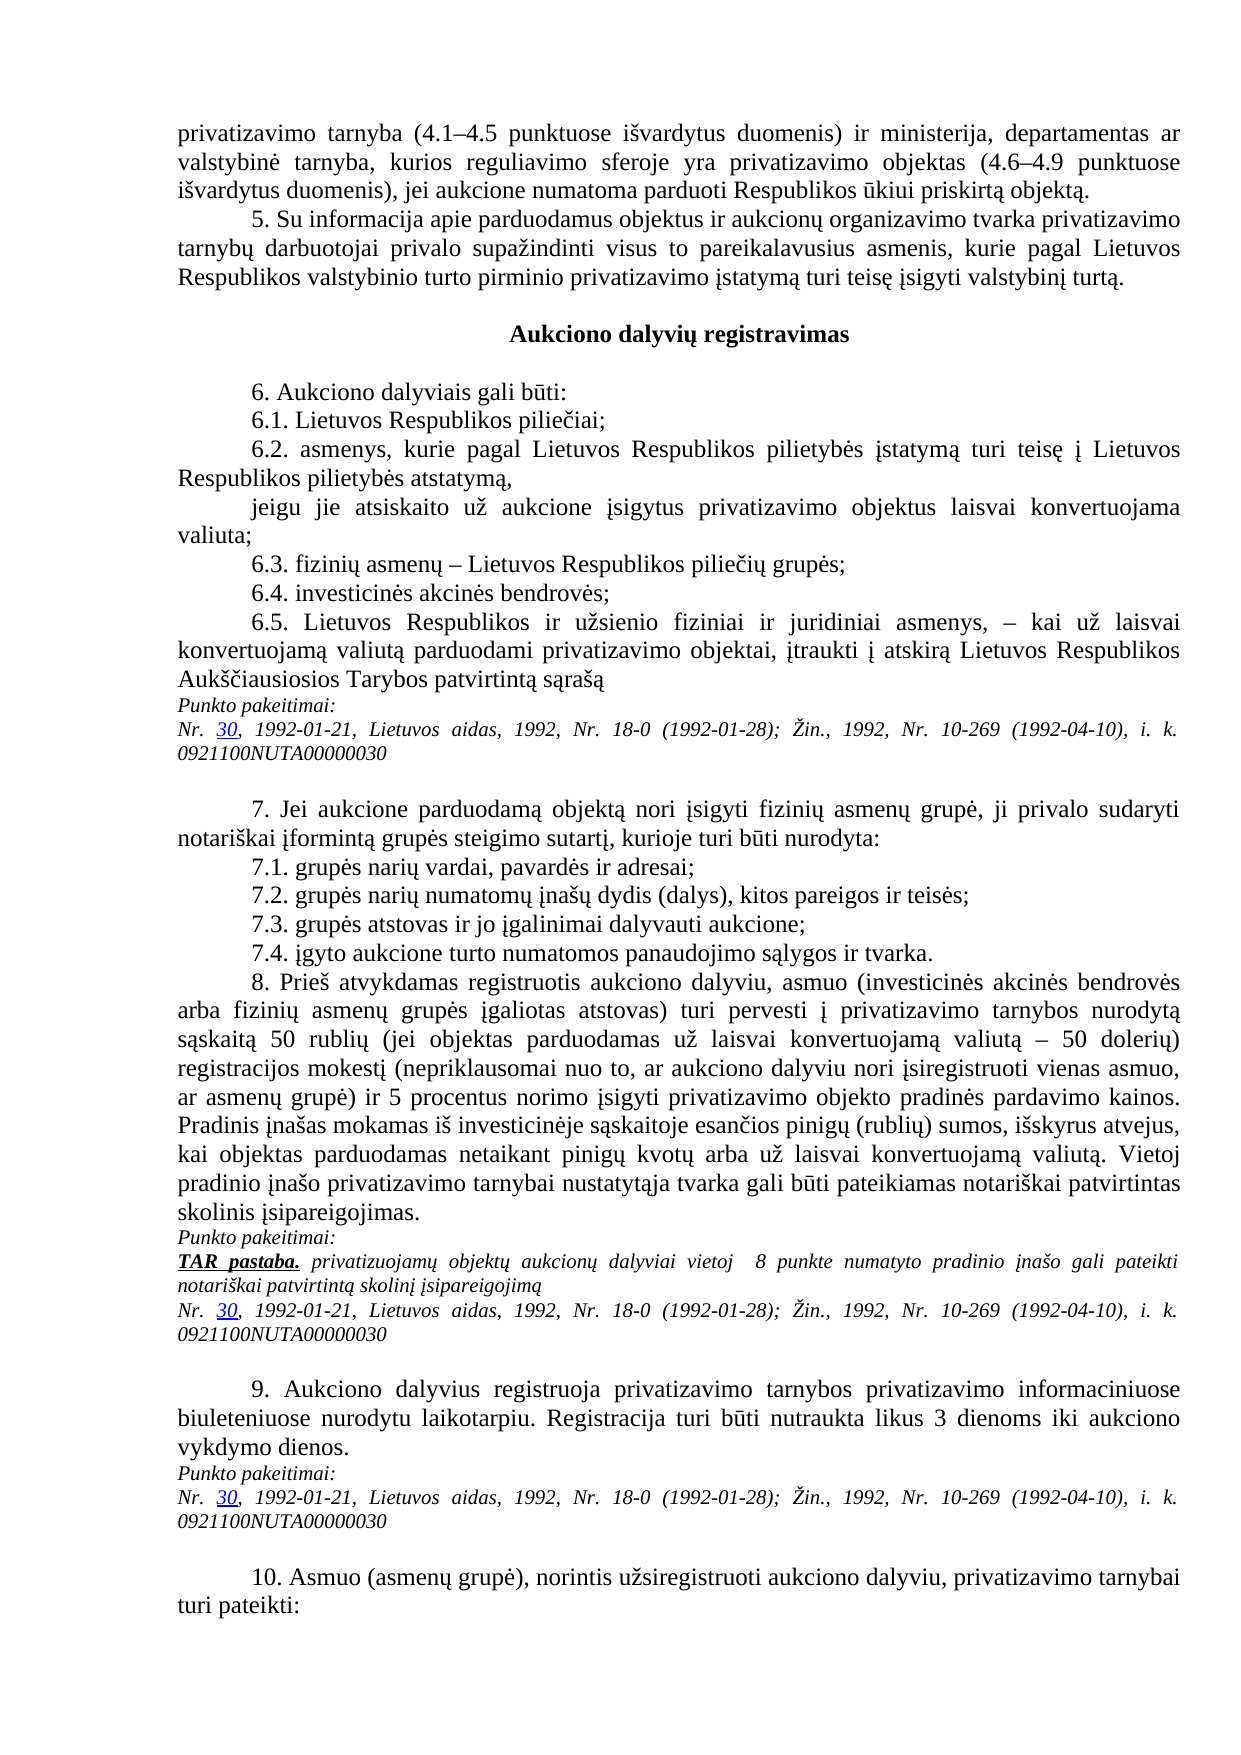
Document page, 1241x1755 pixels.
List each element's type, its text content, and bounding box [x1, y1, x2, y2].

text 7.1. grupės narių vardai, pavardės ir adresai; [177, 852, 1181, 880]
text 7.4. įgyto aukcione turto numatomos panaudojimo sąlygos ir tvarka. [177, 938, 1181, 967]
text Punkto pakeitimai: [177, 1461, 1181, 1485]
text 7.2. grupės narių numatomų įnašų dydis (dalys), kitos pareigos ir teisės; [177, 880, 1181, 909]
text 10. Asmuo (asmenų grupė), norintis užsiregistruoti aukciono dalyviu, privatizavimo tarnybai turi pateikti: [177, 1562, 1181, 1619]
text Nr. 30, 1992-01-21, Lietuvos aidas, 1992, Nr. 18-0 (1992-01-28); Žin., 1992, Nr. 10-269 (1992-04-10), i. k. 0921100NUTA00000030 [177, 717, 1181, 765]
text 6.4. investicinės akcinės bendrovės; [177, 578, 1181, 607]
text TAR pastaba. privatizuojamų objektų aukcionų dalyviai vietoj 8 punkte numatyto pradinio įnašo gali pateikti notariškai patvirtintą skolinį įsipareigojimą [177, 1249, 1181, 1297]
text Nr. 30, 1992-01-21, Lietuvos aidas, 1992, Nr. 18-0 (1992-01-28); Žin., 1992, Nr. 10-269 (1992-04-10), i. k. 0921100NUTA00000030 [177, 1485, 1181, 1533]
text Nr. 30, 1992-01-21, Lietuvos aidas, 1992, Nr. 18-0 (1992-01-28); Žin., 1992, Nr. 10-269 (1992-04-10), i. k. 0921100NUTA00000030 [177, 1297, 1181, 1346]
text 6. Aukciono dalyviais gali būti: [177, 377, 1181, 406]
text 5. Su informacija apie parduodamus objektus ir aukcionų organizavimo tvarka privatizavimo tarnybų darbuotojai privalo supažindinti visus to pareikalavusius asmenis, kurie pagal Lietuvos Respublikos valstybinio turto pirminio privatizavimo įstatymą turi teisę įsigyti valstybinį turtą. [177, 204, 1181, 291]
text 7. Jei aukcione parduodamą objektą nori įsigyti fizinių asmenų grupė, ji privalo sudaryti notariškai įformintą grupės steigimo sutartį, kurioje turi būti nurodyta: [177, 794, 1181, 852]
text Aukciono dalyvių registravimas [177, 319, 1181, 348]
text 9. Aukciono dalyvius registruoja privatizavimo tarnybos privatizavimo informaciniuose biuleteniuose nurodytu laikotarpiu. Registracija turi būti nutraukta likus 3 dienoms iki aukciono vykdymo dienos. [177, 1374, 1181, 1461]
text 6.5. Lietuvos Respublikos ir užsienio fiziniai ir juridiniai asmenys, – kai už laisvai konvertuojamą valiutą parduodami privatizavimo objektai, įtraukti į atskirą Lietuvos Respublikos Aukščiausiosios Tarybos patvirtintą sąrašą [177, 607, 1181, 693]
text 6.2. asmenys, kurie pagal Lietuvos Respublikos pilietybės įstatymą turi teisę į Lietuvos Respublikos pilietybės atstatymą, [177, 434, 1181, 492]
text 8. Prieš atvykdamas registruotis aukciono dalyviu, asmuo (investicinės akcinės bendrovės arba fizinių asmenų grupės įgaliotas atstovas) turi pervesti į privatizavimo tarnybos nurodytą sąskaitą 50 rublių (jei objektas parduodamas už laisvai konvertuojamą valiutą – 50 dolerių) registracijos mokestį (nepriklausomai nuo to, ar aukciono dalyviu nori įsiregistruoti vienas asmuo, ar asmenų grupė) ir 5 procentus norimo įsigyti privatizavimo objekto pradinės pardavimo kainos. Pradinis įnašas mokamas iš investicinėje sąskaitoje esančios pinigų (rublių) sumos, išskyrus atvejus, kai objektas parduodamas netaikant pinigų kvotų arba už laisvai konvertuojamą valiutą. Vietoj pradinio įnašo privatizavimo tarnybai nustatytąja tvarka gali būti pateikiamas notariškai patvirtintas skolinis įsipareigojimas. [177, 967, 1181, 1225]
text privatizavimo tarnyba (4.1–4.5 punktuose išvardytus duomenis) ir ministerija, departamentas ar valstybinė tarnyba, kurios reguliavimo sferoje yra privatizavimo objektas (4.6–4.9 punktuose išvardytus duomenis), jei aukcione numatoma parduoti Respublikos ūkiui priskirtą objektą. [177, 118, 1181, 204]
text 7.3. grupės atstovas ir jo įgalinimai dalyvauti aukcione; [177, 909, 1181, 938]
text jeigu jie atsiskaito už aukcione įsigytus privatizavimo objektus laisvai konvertuojama valiuta; [177, 492, 1181, 549]
text 6.1. Lietuvos Respublikos piliečiai; [177, 406, 1181, 434]
text 6.3. fizinių asmenų – Lietuvos Respublikos piliečių grupės; [177, 549, 1181, 578]
text Punkto pakeitimai: [177, 693, 1181, 717]
text Punkto pakeitimai: [177, 1225, 1181, 1249]
